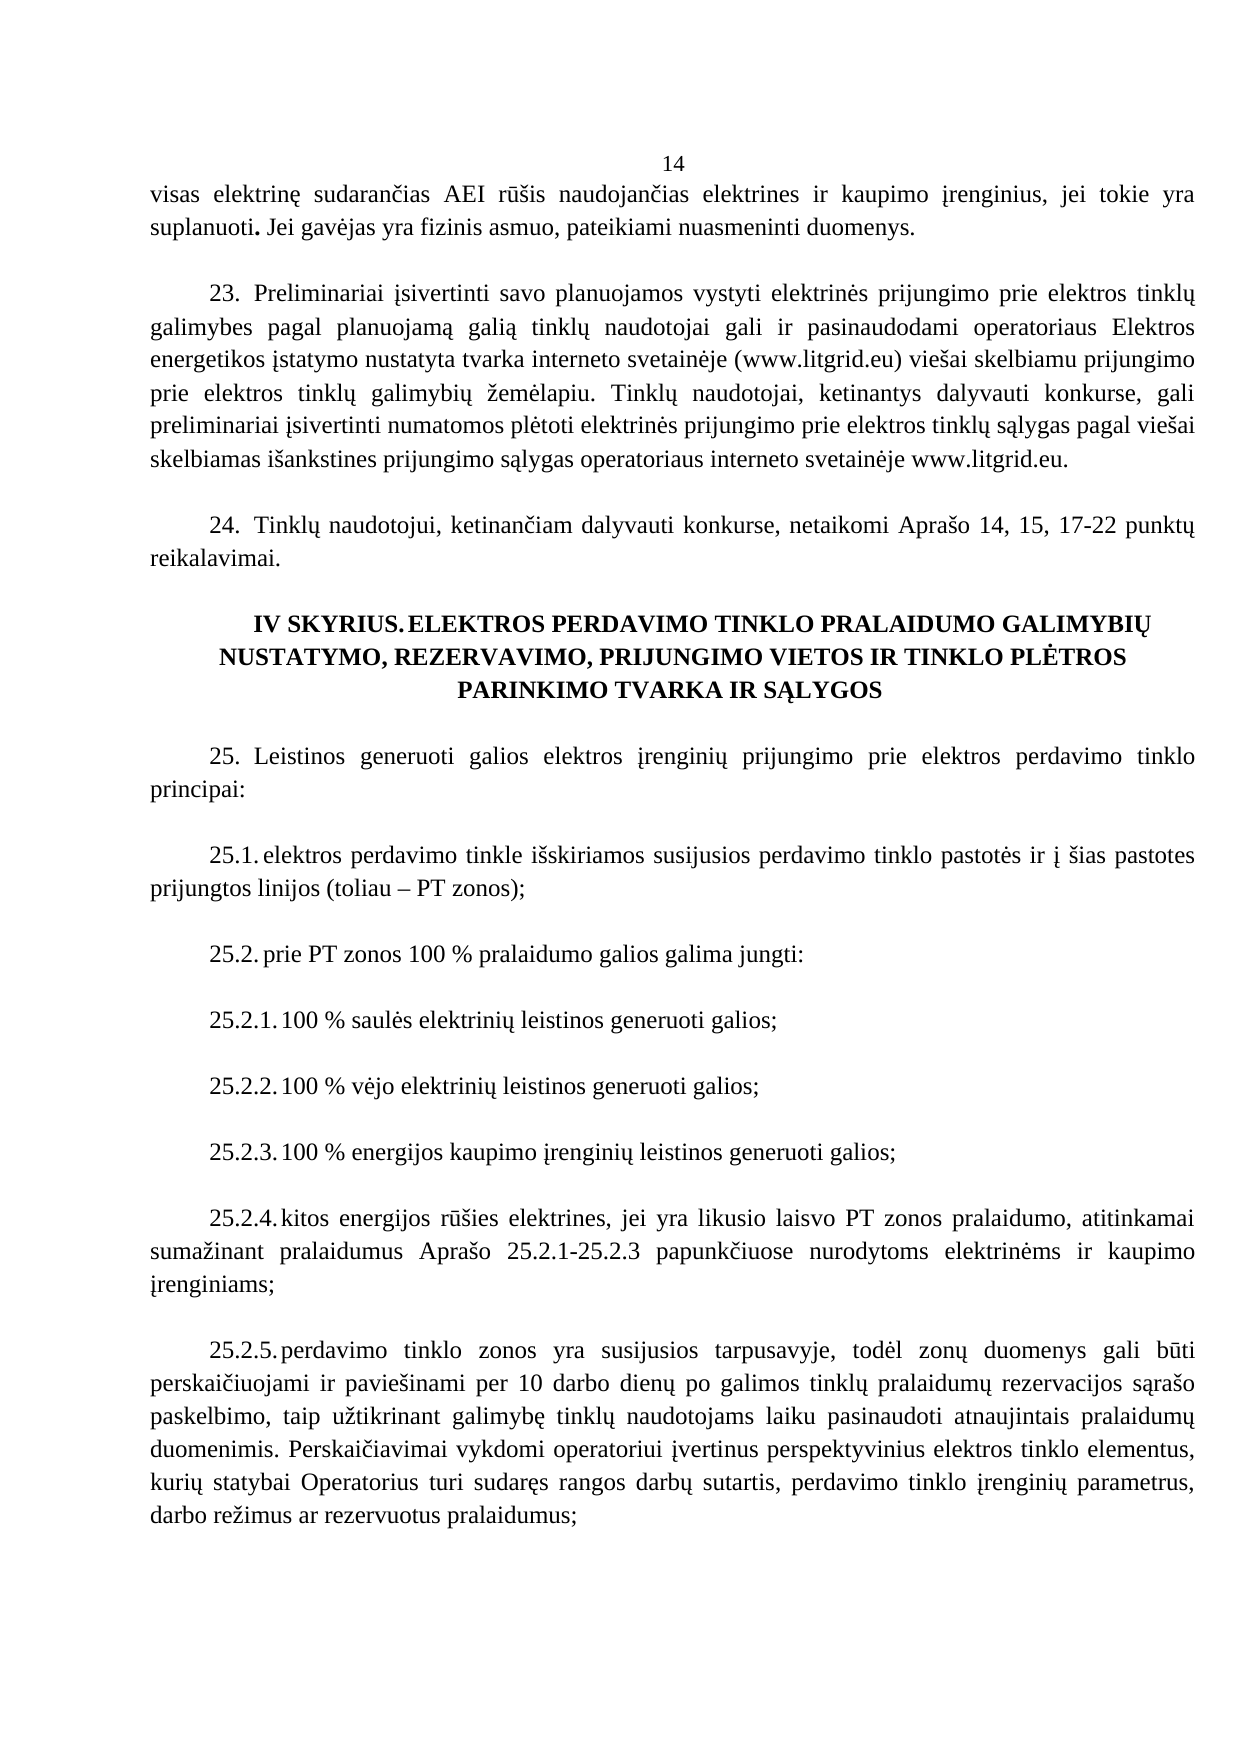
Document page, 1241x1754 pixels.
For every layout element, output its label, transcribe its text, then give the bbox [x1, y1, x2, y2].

text visas elektrinę sudarančias AEI rūšis naudojančias elektrines ir kaupimo įrenginius, jei tokie yra suplanuoti. Jei gavėjas yra fizinis asmuo, pateikiami nuasmeninti duomenys. [150, 179, 1196, 241]
text 25.2.1. 100 % saulės elektrinių leistinos generuoti galios; [150, 1005, 1196, 1034]
text 25.2.3. 100 % energijos kaupimo įrenginių leistinos generuoti galios; [150, 1137, 1196, 1166]
text 25.1. elektros perdavimo tinkle išskiriamos susijusios perdavimo tinklo pastotės ir į šias pastotes prijungtos linijos (toliau – PT zonos); [150, 840, 1196, 902]
text 25.2.5. perdavimo tinklo zonos yra susijusios tarpusavyje, todėl zonų duomenys gali būti perskaičiuojami ir paviešinami per 10 darbo dienų po galimos tinklų pralaidumų rezervacijos sąrašo paskelbimo, taip užtikrinant galimybę tinklų naudotojams laiku pasinaudoti atnaujintais pralaidumų duomenimis. Perskaičiavimai vykdomi operatoriui įvertinus perspektyvinius elektros tinklo elementus, kurių statybai Operatorius turi sudaręs rangos darbų sutartis, perdavimo tinklo įrenginių parametrus, darbo režimus ar rezervuotus pralaidumus; [150, 1335, 1196, 1529]
text 24. Tinklų naudotojui, ketinančiam dalyvauti konkurse, netaikomi Aprašo 14, 15, 17-22 punktų reikalavimai. [150, 510, 1196, 571]
text 25. Leistinos generuoti galios elektros įrenginių prijungimo prie elektros perdavimo tinklo principai: [150, 741, 1196, 803]
text 23. Preliminariai įsivertinti savo planuojamos vystyti elektrinės prijungimo prie elektros tinklų galimybes pagal planuojamą galią tinklų naudotojai gali ir pasinaudodami operatoriaus Elektros energetikos įstatymo nustatyta tvarka interneto svetainėje (www.litgrid.eu) viešai skelbiamu prijungimo prie elektros tinklų galimybių žemėlapiu. Tinklų naudotojai, ketinantys dalyvauti konkurse, gali preliminariai įsivertinti numatomos plėtoti elektrinės prijungimo prie elektros tinklų sąlygas pagal viešai skelbiamas išankstines prijungimo sąlygas operatoriaus interneto svetainėje www.litgrid.eu. [150, 278, 1196, 472]
text 25.2.2. 100 % vėjo elektrinių leistinos generuoti galios; [150, 1071, 1196, 1100]
text 25.2. prie PT zonos 100 % pralaidumo galios galima jungti: [150, 939, 1196, 968]
text 25.2.4. kitos energijos rūšies elektrines, jei yra likusio laisvo PT zonos pralaidumo, atitinkamai sumažinant pralaidumus Aprašo 25.2.1-25.2.3 papunkčiuose nurodytoms elektrinėms ir kaupimo įrenginiams; [150, 1203, 1196, 1298]
text IV SKYRIUS. ELEKTROS PERDAVIMO TINKLO PRALAIDUMO GALIMYBIŲ NUSTATYMO, REZERVAVIMO, PRIJUNGIMO VIETOS IR TINKLO PLĖTROS PARINKIMO TVARKA IR SĄLYGOS [150, 609, 1196, 703]
